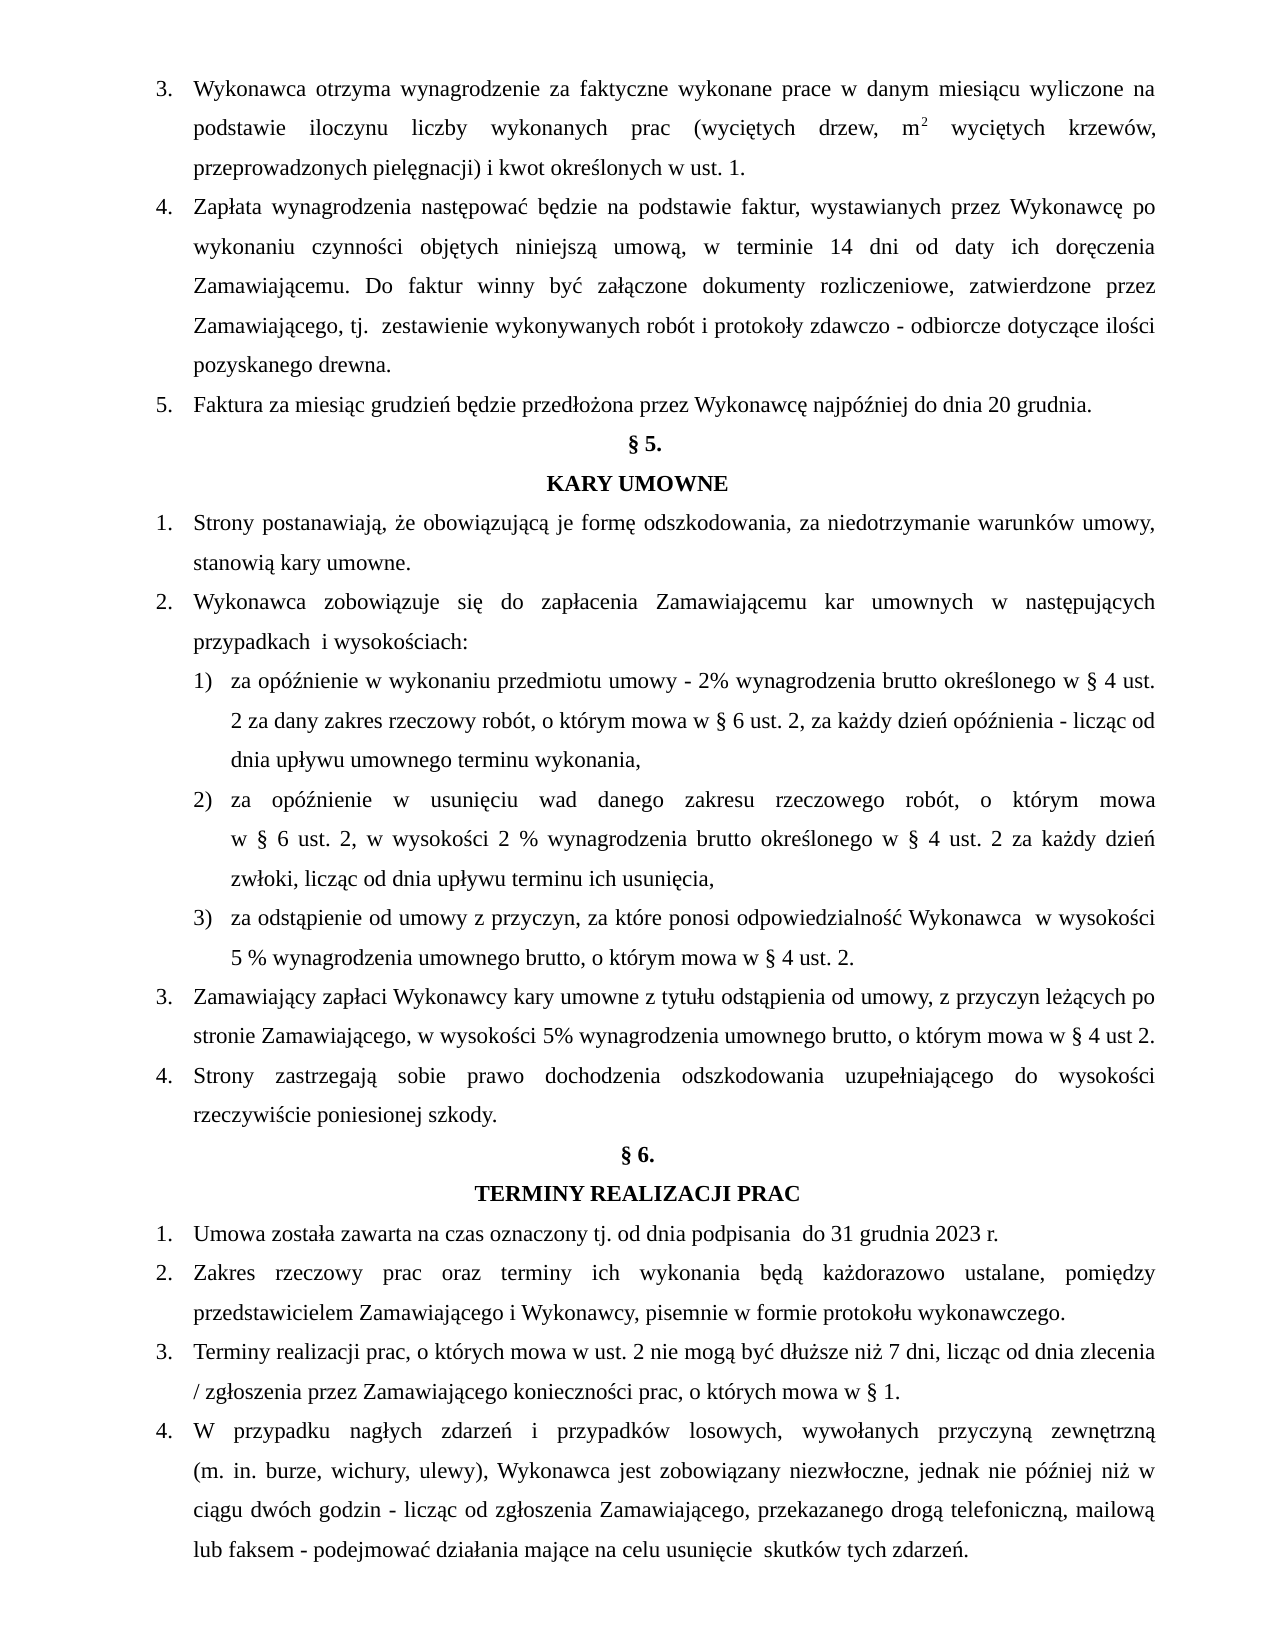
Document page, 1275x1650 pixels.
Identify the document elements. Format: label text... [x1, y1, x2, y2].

list za opóźnienie w wykonaniu przedmiotu umowy - 2% wynagrodzenia brutto określonego w § 4 ust. 2 za dany zakres rzeczowy robót, o którym mowa w § 6 ust. 2, za każdy dzień opóźnienia - licząc od dnia upływu umownego terminu wykonania, [193, 667, 1157, 772]
text TERMINY REALIZACJI PRAC [118, 1180, 1157, 1207]
list Faktura za miesiąc grudzień będzie przedłożona przez Wykonawcę najpóźniej do dnia 20 grudnia. [156, 391, 1157, 417]
list Terminy realizacji prac, o których mowa w ust. 2 nie mogą być dłuższe niż 7 dni, licząc od dnia zlecenia / zgłoszenia przez Zamawiającego konieczności prac, o których mowa w § 1. [156, 1338, 1157, 1404]
list za opóźnienie w usunięciu wad danego zakresu rzeczowego robót, o którym mowa w § 6 ust. 2, w wysokości 2 % wynagrodzenia brutto określonego w § 4 ust. 2 za każdy dzień zwłoki, licząc od dnia upływu terminu ich usunięcia, [193, 786, 1157, 891]
list Strony zastrzegają sobie prawo dochodzenia odszkodowania uzupełniającego do wysokości rzeczywiście poniesionej szkody. [156, 1062, 1157, 1128]
list W przypadku nagłych zdarzeń i przypadków losowych, wywołanych przyczyną zewnętrzną (m. in. burze, wichury, ulewy), Wykonawca jest zobowiązany niezwłoczne, jednak nie później niż w ciągu dwóch godzin - licząc od zgłoszenia Zamawiającego, przekazanego drogą telefoniczną, mailową lub faksem - podejmować działania mające na celu usunięcie skutków tych zdarzeń. [156, 1417, 1157, 1562]
list Zapłata wynagrodzenia następować będzie na podstawie faktur, wystawianych przez Wykonawcę po wykonaniu czynności objętych niniejszą umową, w terminie 14 dni od daty ich doręczenia Zamawiającemu. Do faktur winny być załączone dokumenty rozliczeniowe, zatwierdzone przez Zamawiającego, tj. zestawienie wykonywanych robót i protokoły zdawczo - odbiorcze dotyczące ilości pozyskanego drewna. [156, 193, 1157, 378]
list Zakres rzeczowy prac oraz terminy ich wykonania będą każdorazowo ustalane, pomiędzy przedstawicielem Zamawiającego i Wykonawcy, pisemnie w formie protokołu wykonawczego. [156, 1259, 1157, 1325]
list Umowa została zawarta na czas oznaczony tj. od dnia podpisania do 31 grudnia 2023 r. [156, 1220, 1157, 1246]
text § 6. [118, 1141, 1157, 1167]
list Strony postanawiają, że obowiązującą je formę odszkodowania, za niedotrzymanie warunków umowy, stanowią kary umowne. [156, 509, 1157, 575]
text KARY UMOWNE [118, 470, 1157, 496]
list Wykonawca otrzyma wynagrodzenie za faktyczne wykonane prace w danym miesiącu wyliczone na podstawie iloczynu liczby wykonanych prac (wyciętych drzew, m2 wyciętych krzewów, przeprowadzonych pielęgnacji) i kwot określonych w ust. 1. [156, 75, 1157, 180]
list Wykonawca zobowiązuje się do zapłacenia Zamawiającemu kar umownych w następujących przypadkach i wysokościach: [156, 588, 1157, 654]
list za odstąpienie od umowy z przyczyn, za które ponosi odpowiedzialność Wykonawca w wysokości 5 % wynagrodzenia umownego brutto, o którym mowa w § 4 ust. 2. [193, 904, 1157, 970]
text § 5. [133, 430, 1157, 457]
list Zamawiający zapłaci Wykonawcy kary umowne z tytułu odstąpienia od umowy, z przyczyn leżących po stronie Zamawiającego, w wysokości 5% wynagrodzenia umownego brutto, o którym mowa w § 4 ust 2. [156, 983, 1157, 1049]
